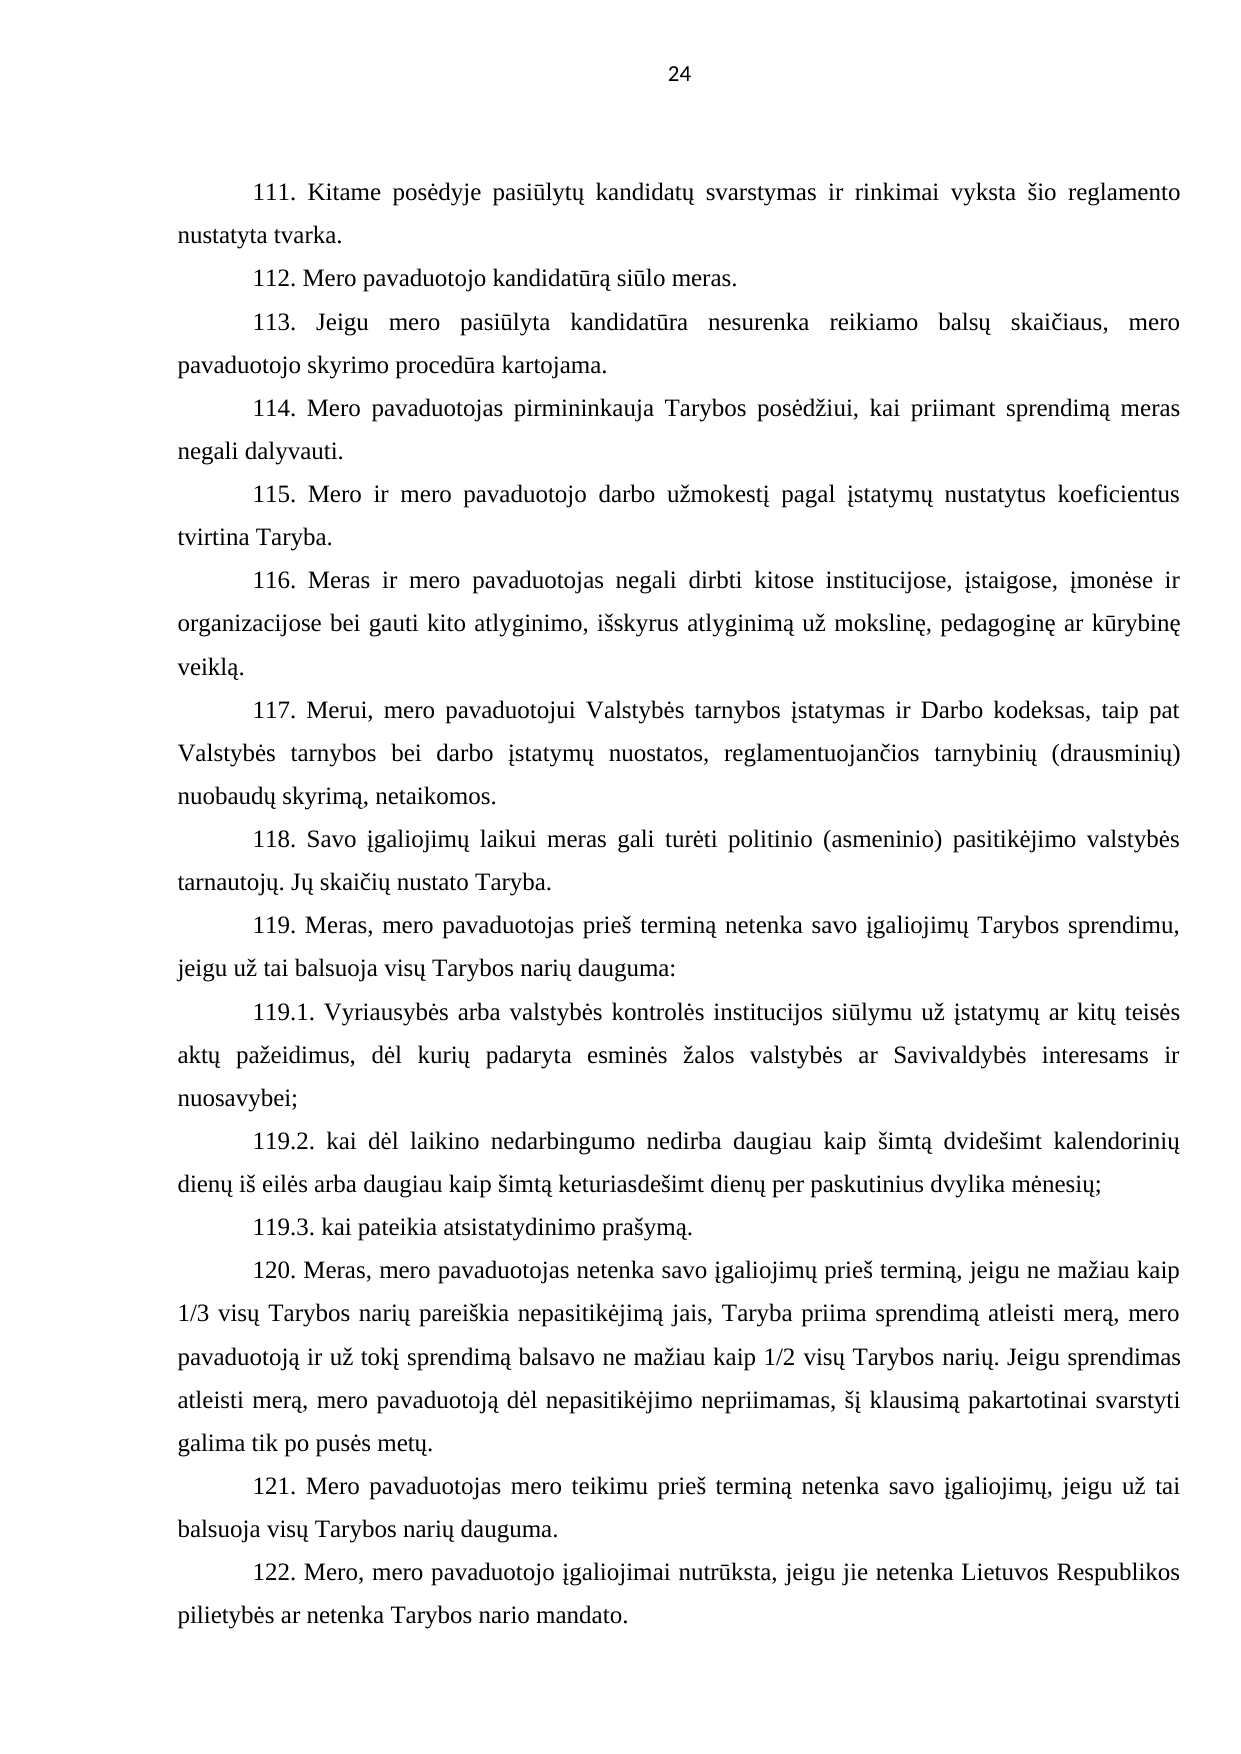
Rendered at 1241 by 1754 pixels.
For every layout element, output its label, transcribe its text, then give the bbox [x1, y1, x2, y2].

text 115. Mero ir mero pavaduotojo darbo užmokestį pagal įstatymų nustatytus koeficientus tvirtina Taryba. [177, 479, 1181, 551]
text 118. Savo įgaliojimų laikui meras gali turėti politinio (asmeninio) pasitikėjimo valstybės tarnautojų. Jų skaičių nustato Taryba. [177, 824, 1181, 896]
text 121. Mero pavaduotojas mero teikimu prieš terminą netenka savo įgaliojimų, jeigu už tai balsuoja visų Tarybos narių dauguma. [177, 1471, 1181, 1543]
text 119.1. Vyriausybės arba valstybės kontrolės institucijos siūlymu už įstatymų ar kitų teisės aktų pažeidimus, dėl kurių padaryta esminės žalos valstybės ar Savivaldybės interesams ir nuosavybei; [177, 997, 1181, 1112]
text 113. Jeigu mero pasiūlyta kandidatūra nesurenka reikiamo balsų skaičiaus, mero pavaduotojo skyrimo procedūra kartojama. [177, 307, 1181, 378]
text 111. Kitame posėdyje pasiūlytų kandidatų svarstymas ir rinkimai vyksta šio reglamento nustatyta tvarka. [177, 177, 1181, 249]
text 117. Merui, mero pavaduotojui Valstybės tarnybos įstatymas ir Darbo kodeksas, taip pat Valstybės tarnybos bei darbo įstatymų nuostatos, reglamentuojančios tarnybinių (drausminių) nuobaudų skyrimą, netaikomos. [177, 695, 1181, 810]
text 114. Mero pavaduotojas pirmininkauja Tarybos posėdžiui, kai priimant sprendimą meras negali dalyvauti. [177, 393, 1181, 465]
text 120. Meras, mero pavaduotojas netenka savo įgaliojimų prieš terminą, jeigu ne mažiau kaip 1/3 visų Tarybos narių pareiškia nepasitikėjimą jais, Taryba priima sprendimą atleisti merą, mero pavaduotoją ir už tokį sprendimą balsavo ne mažiau kaip 1/2 visų Tarybos narių. Jeigu sprendimas atleisti merą, mero pavaduotoją dėl nepasitikėjimo nepriimamas, šį klausimą pakartotinai svarstyti galima tik po pusės metų. [177, 1255, 1181, 1457]
text 116. Meras ir mero pavaduotojas negali dirbti kitose institucijose, įstaigose, įmonėse ir organizacijose bei gauti kito atlyginimo, išskyrus atlyginimą už mokslinę, pedagoginę ar kūrybinę veiklą. [177, 565, 1181, 680]
text 122. Mero, mero pavaduotojo įgaliojimai nutrūksta, jeigu jie netenka Lietuvos Respublikos pilietybės ar netenka Tarybos nario mandato. [177, 1557, 1181, 1629]
text 119. Meras, mero pavaduotojas prieš terminą netenka savo įgaliojimų Tarybos sprendimu, jeigu už tai balsuoja visų Tarybos narių dauguma: [177, 910, 1181, 982]
text 119.2. kai dėl laikino nedarbingumo nedirba daugiau kaip šimtą dvidešimt kalendorinių dienų iš eilės arba daugiau kaip šimtą keturiasdešimt dienų per paskutinius dvylika mėnesių; [177, 1126, 1181, 1198]
text 119.3. kai pateikia atsistatydinimo prašymą. [177, 1212, 1181, 1241]
text 112. Mero pavaduotojo kandidatūrą siūlo meras. [177, 263, 1181, 292]
